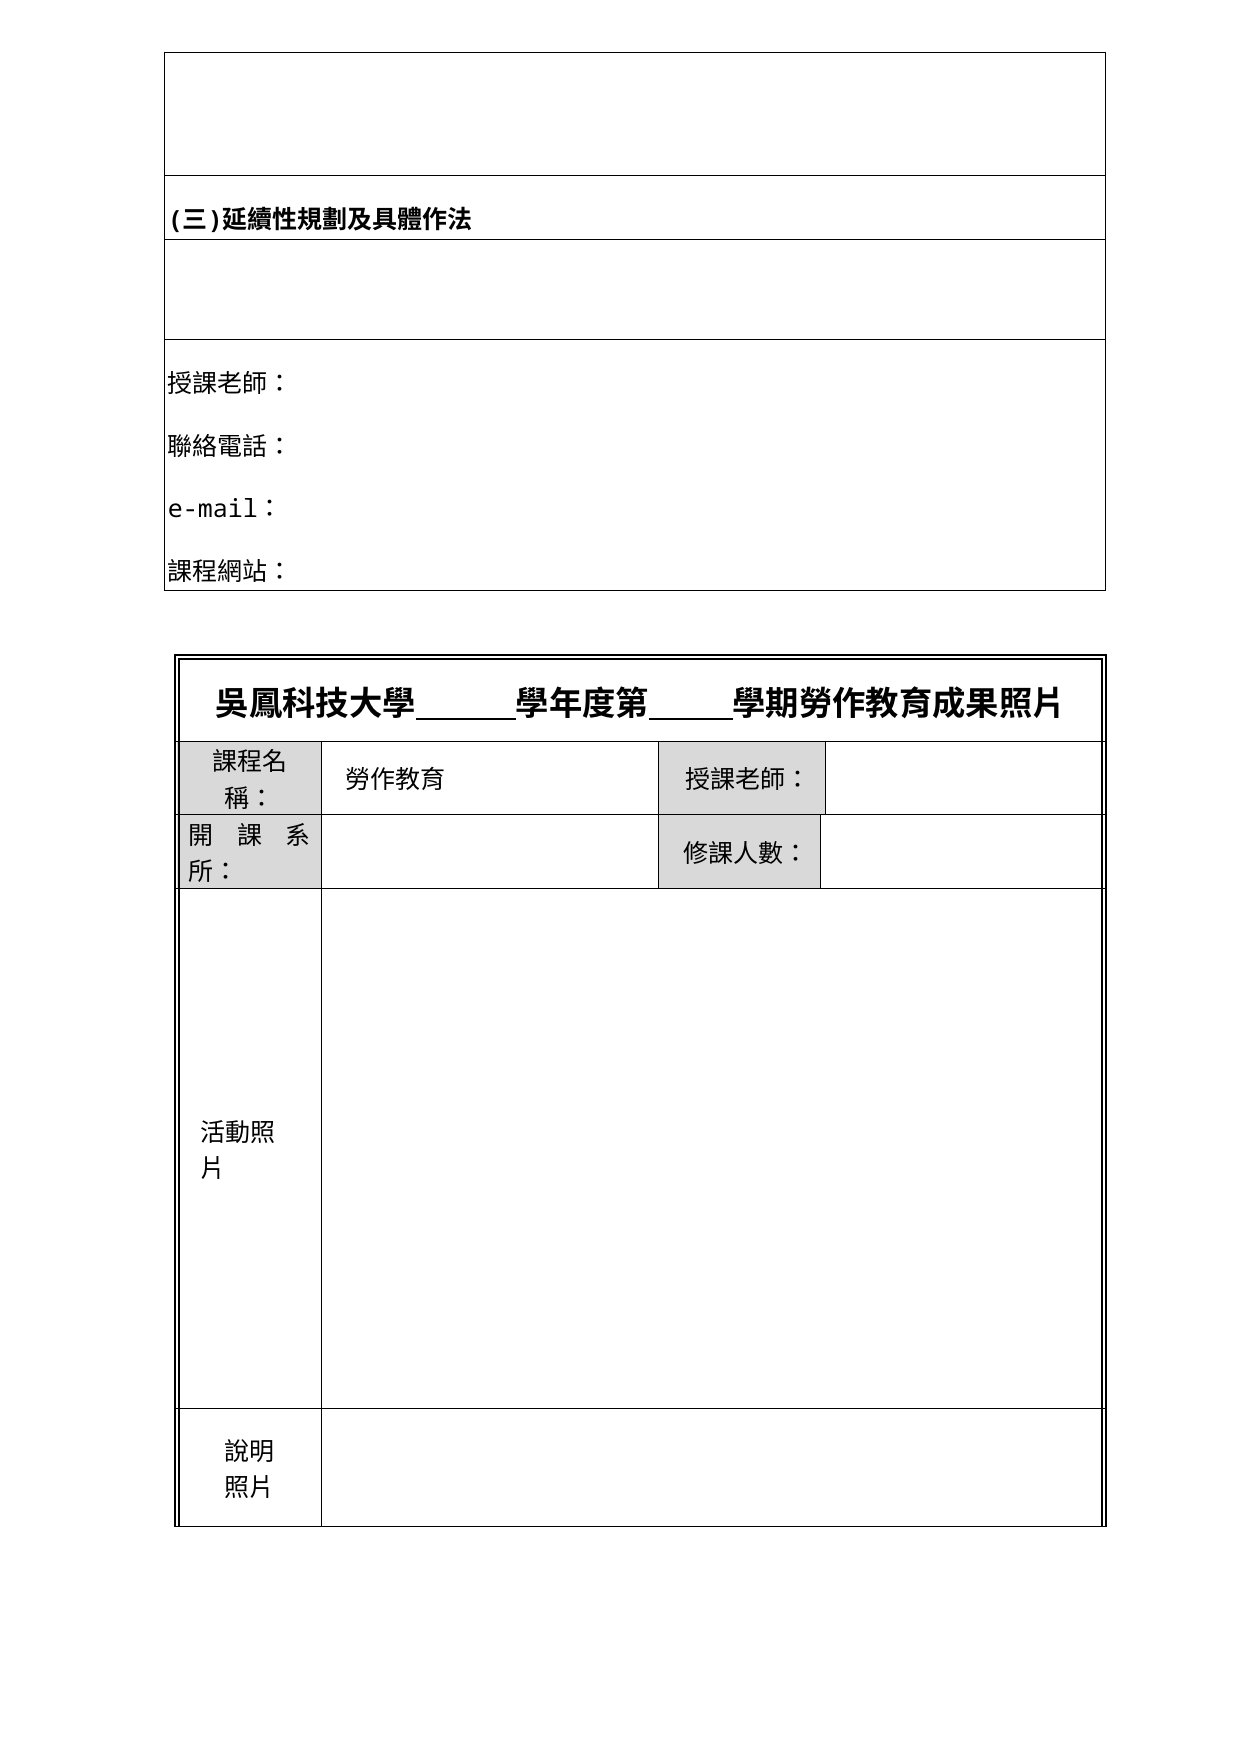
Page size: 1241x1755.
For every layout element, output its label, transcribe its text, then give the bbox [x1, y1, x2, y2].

table_cell 授課老師： [659, 742, 825, 814]
table_cell 活動照片 [180, 889, 321, 1408]
table_cell 勞作教育 [322, 742, 658, 814]
table_cell [821, 815, 1101, 888]
table_cell 開課系所： [180, 815, 321, 888]
table_cell [322, 815, 658, 888]
table_cell 課程名稱： [180, 742, 321, 814]
table_cell [165, 53, 1105, 175]
table_cell 說明 照片 [180, 1409, 321, 1526]
table_cell [165, 240, 1105, 339]
table_cell 授課老師： 聯絡電話： e-mail： 課程網站： [165, 340, 1105, 590]
table_cell 修課人數： [659, 815, 820, 888]
table_cell (三)延續性規劃及具體作法 [165, 176, 1105, 239]
table_cell [322, 1409, 1101, 1526]
table_cell [322, 889, 1101, 1408]
table_cell [826, 742, 1101, 814]
table_header 吳鳳科技大學 學年度第 學期勞作教育成果照片 [180, 660, 1101, 741]
